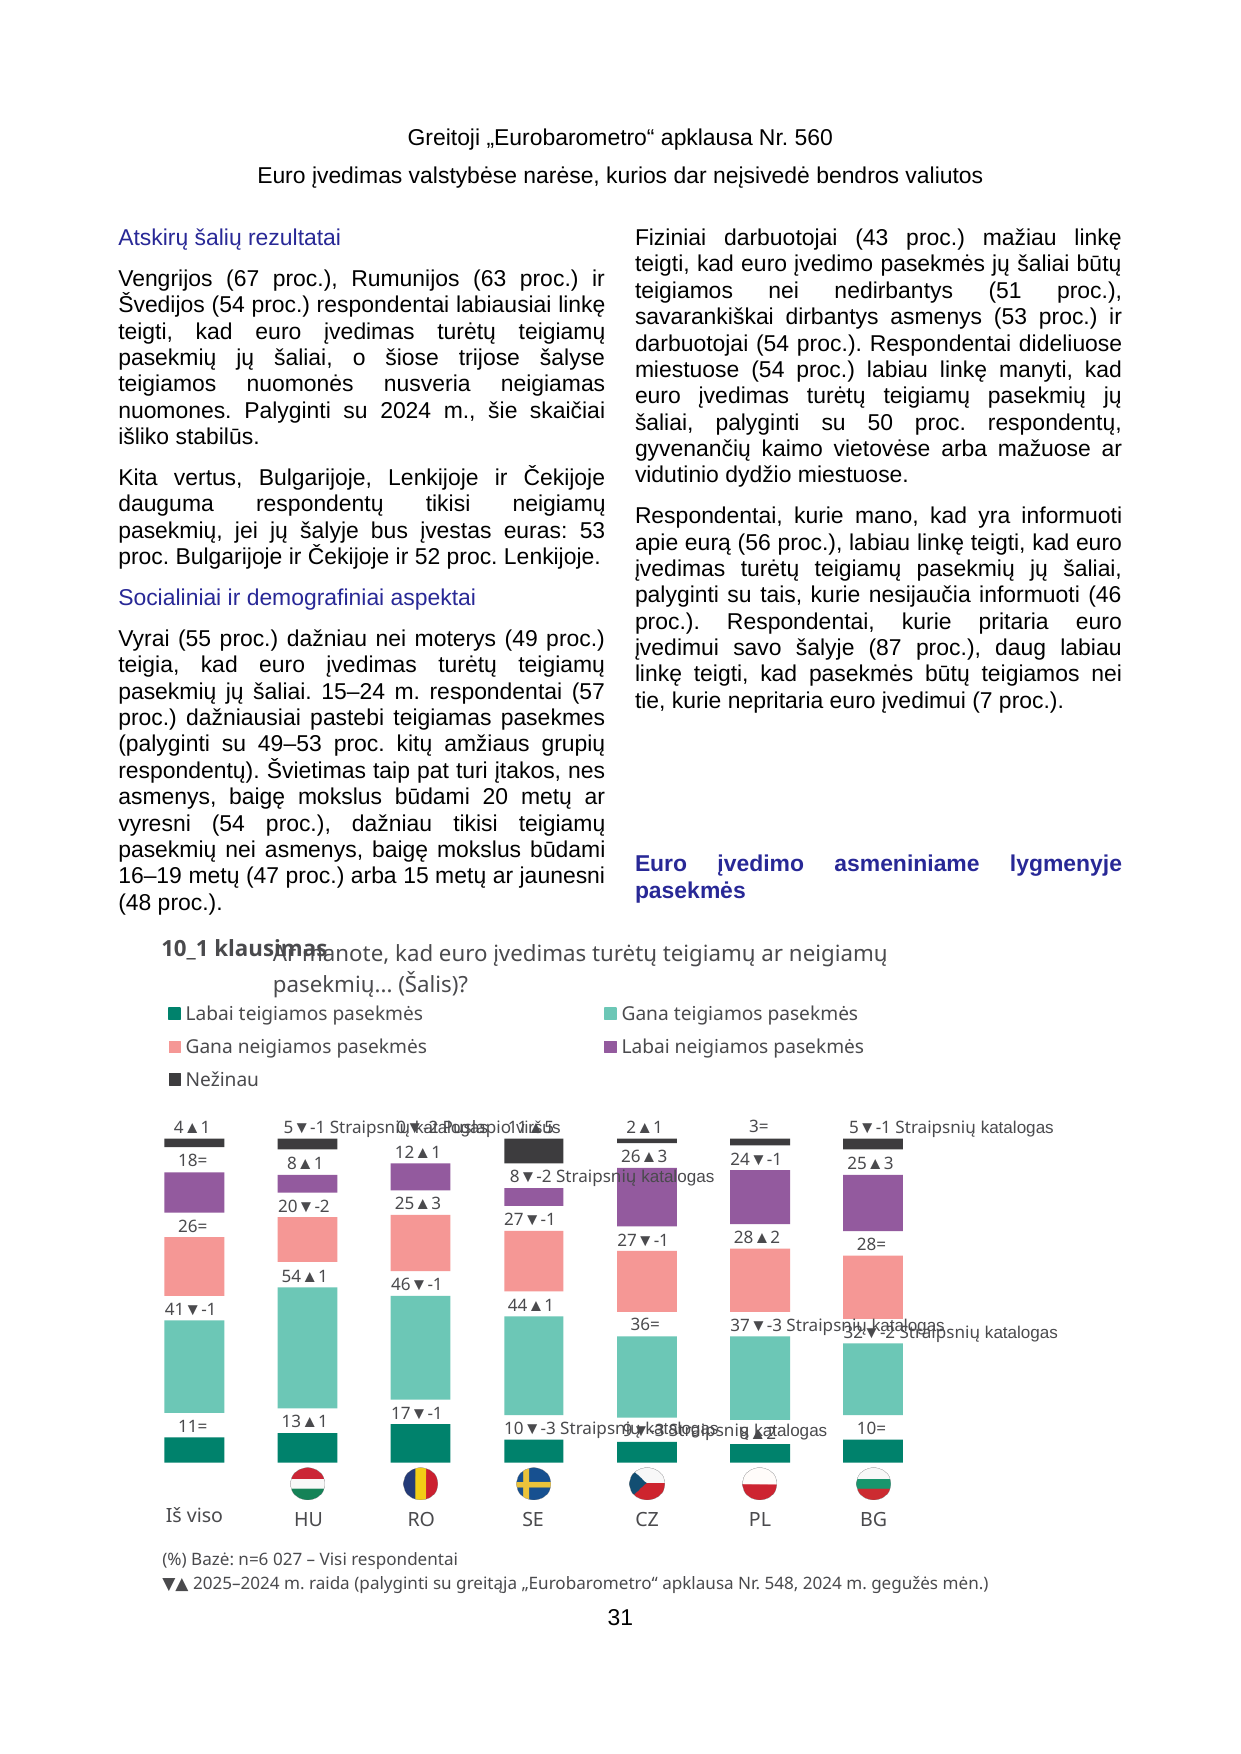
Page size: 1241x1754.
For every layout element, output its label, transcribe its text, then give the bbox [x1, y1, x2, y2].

text Euro įvedimo asmeniniame lygmenyje pasekmės [635, 850, 1122, 903]
picture [516, 1467, 551, 1500]
picture [290, 1467, 325, 1500]
text Atskirų šalių rezultatai [118, 224, 605, 250]
text Socialiniai ir demografiniai aspektai [118, 584, 605, 610]
text Vyrai (55 proc.) dažniau nei moterys (49 proc.) teigia, kad euro įvedimas turėtų teigiamų pasekmių jų šaliai. 15–24 m. respondentai (57 proc.) dažniausiai pastebi teigiamas pasekmes (palyginti su 49–53 proc. kitų amžiaus grupių respondentų). Švietimas taip pat turi įtakos, nes asmenys, baigę mokslus būdami 20 metų ar vyresni (54 proc.), dažniau tikisi teigiamų pasekmių nei asmenys, baigę mokslus būdami 16–19 metų (47 proc.) arba 15 metų ar jaunesni (48 proc.). [118, 625, 605, 915]
text Vengrijos (67 proc.), Rumunijos (63 proc.) ir Švedijos (54 proc.) respondentai labiausiai linkę teigti, kad euro įvedimas turėtų teigiamų pasekmių jų šaliai, o šiose trijose šalyse teigiamos nuomonės nusveria neigiamas nuomones. Palyginti su 2024 m., šie skaičiai išliko stabilūs. [118, 265, 605, 449]
picture [742, 1467, 777, 1500]
picture [629, 1467, 665, 1500]
text Kita vertus, Bulgarijoje, Lenkijoje ir Čekijoje dauguma respondentų tikisi neigiamų pasekmių, jei jų šalyje bus įvestas euras: 53 proc. Bulgarijoje ir Čekijoje ir 52 proc. Lenkijoje. [118, 464, 605, 569]
text Respondentai, kurie mano, kad yra informuoti apie eurą (56 proc.), labiau linkę teigti, kad euro įvedimas turėtų teigiamų pasekmių jų šaliai, palyginti su tais, kurie nesijaučia informuoti (46 proc.). Respondentai, kurie pritaria euro įvedimui savo šalyje (87 proc.), daug labiau linkę teigti, kad pasekmės būtų teigiamos nei tie, kurie nepritaria euro įvedimui (7 proc.). [635, 502, 1122, 713]
text Fiziniai darbuotojai (43 proc.) mažiau linkę teigti, kad euro įvedimo pasekmės jų šaliai būtų teigiamos nei nedirbantys (51 proc.), savarankiškai dirbantys asmenys (53 proc.) ir darbuotojai (54 proc.). Respondentai dideliuose miestuose (54 proc.) labiau linkę manyti, kad euro įvedimas turėtų teigiamų pasekmių jų šaliai, palyginti su 50 proc. respondentų, gyvenančių kaimo vietovėse arba mažuose ar vidutinio dydžio miestuose. [635, 224, 1122, 488]
picture [403, 1467, 438, 1500]
picture [856, 1467, 891, 1500]
